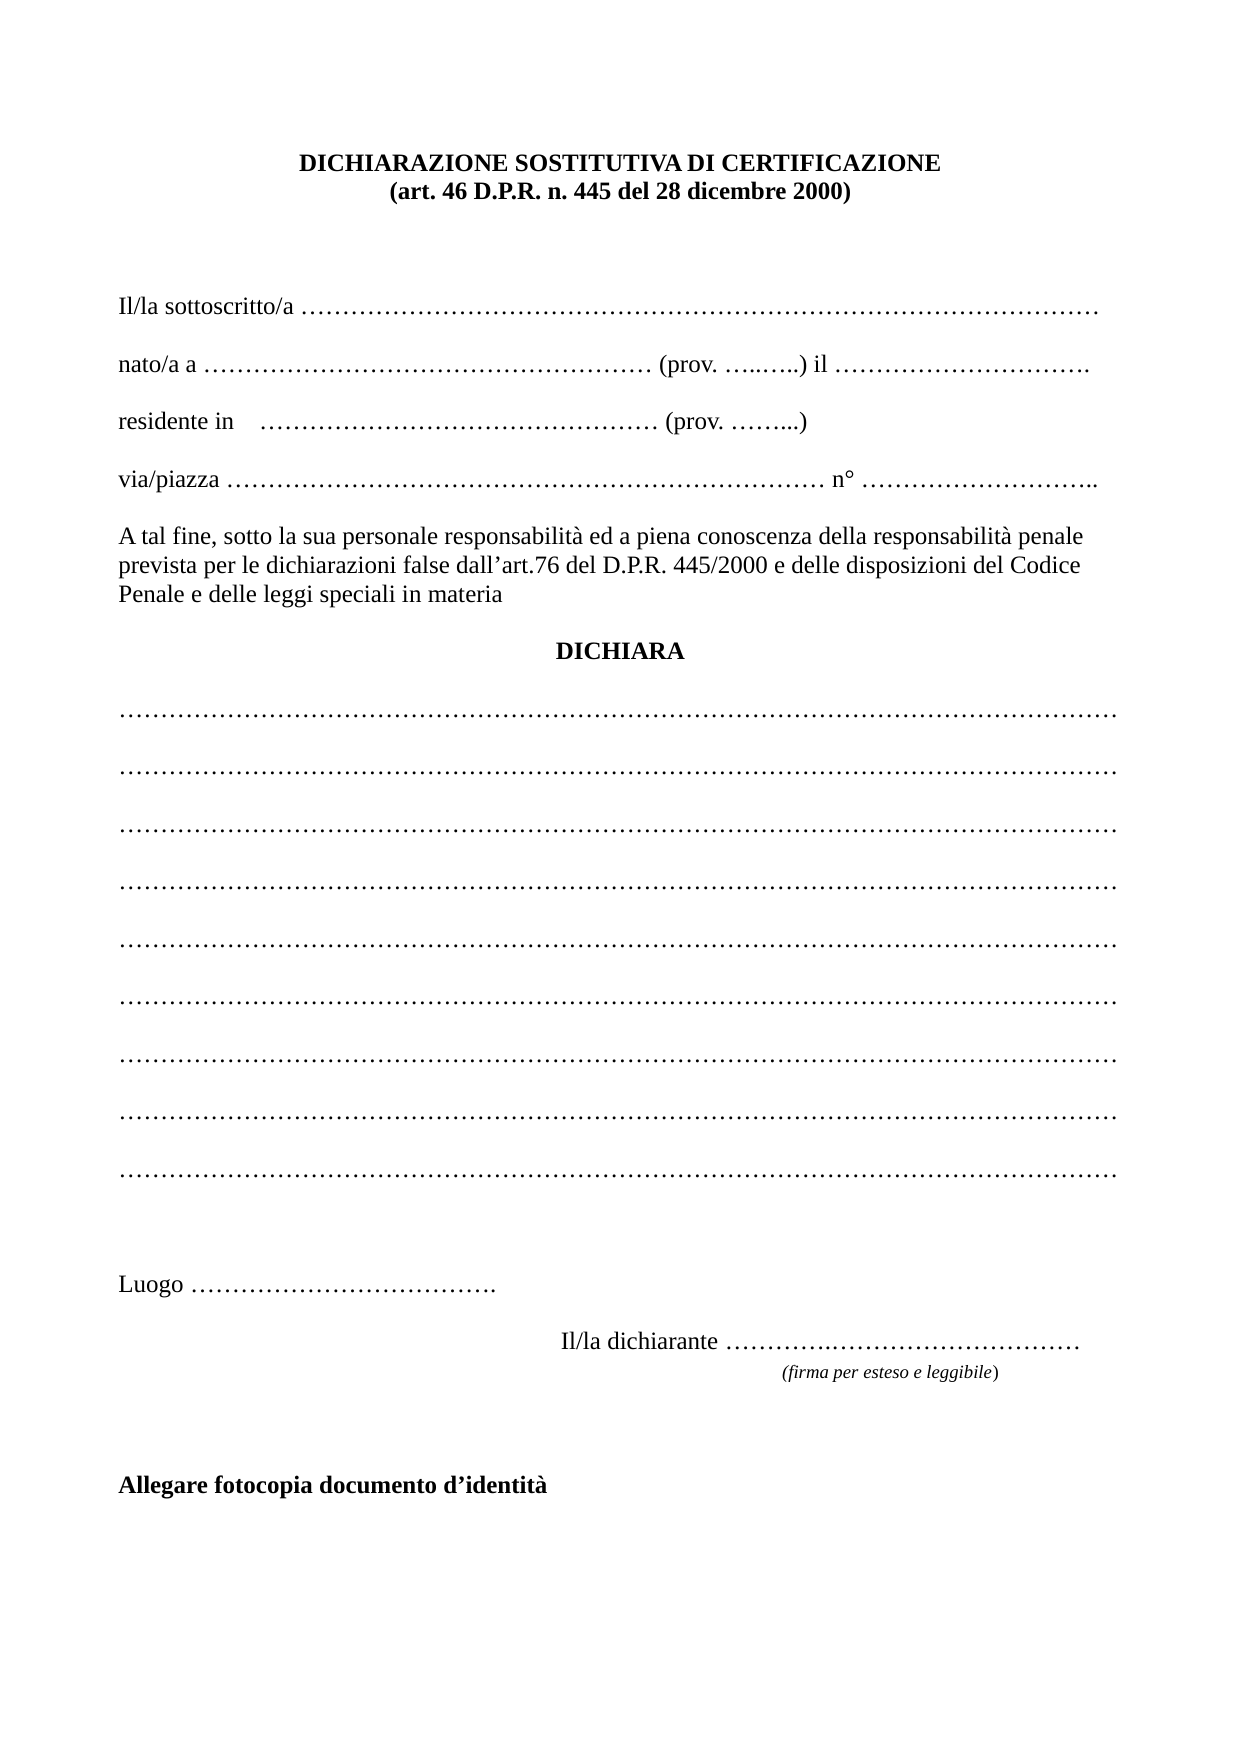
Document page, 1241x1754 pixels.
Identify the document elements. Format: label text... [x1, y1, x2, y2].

text ………………………………………………………………………………………………………… [118, 809, 1122, 838]
text via/piazza ……………………………………………………………… n° ……………………….. [118, 464, 1122, 493]
text ………………………………………………………………………………………………………… [118, 751, 1122, 780]
text ………………………………………………………………………………………………………… [118, 981, 1122, 1010]
text residente in ………………………………………… (prov. ……...) [118, 406, 1122, 435]
text Il/la dichiarante ………….………………………… [118, 1326, 1122, 1355]
subtitle nato/a a ……………………………………………… (prov. …..…..) il …………………………. [118, 349, 1122, 378]
text Allegare fotocopia documento d’identità [118, 1470, 1122, 1499]
text Luogo ………………………………. [118, 1269, 1122, 1298]
subtitle Il/la sottoscritto/a …………………………………………………………………………………… [118, 291, 1122, 320]
text ………………………………………………………………………………………………………… [118, 1096, 1122, 1125]
text ………………………………………………………………………………………………………… [118, 866, 1122, 895]
subtitle (art. 46 D.P.R. n. 445 del 28 dicembre 2000) [118, 176, 1122, 205]
text (firma per esteso e leggibile) [118, 1355, 1122, 1384]
text ………………………………………………………………………………………………………… [118, 694, 1122, 723]
text ………………………………………………………………………………………………………… [118, 924, 1122, 953]
subtitle DICHIARAZIONE SOSTITUTIVA DI CERTIFICAZIONE [118, 148, 1122, 176]
subtitle DICHIARA [118, 636, 1122, 665]
text ………………………………………………………………………………………………………… [118, 1039, 1122, 1068]
text ………………………………………………………………………………………………………… [118, 1154, 1122, 1183]
text A tal fine, sotto la sua personale responsabilità ed a piena conoscenza della responsabilità penale prevista per le dichiarazioni false dall’art.76 del D.P.R. 445/2000 e delle disposizioni del Codice Penale e delle leggi speciali in materia [118, 521, 1122, 608]
